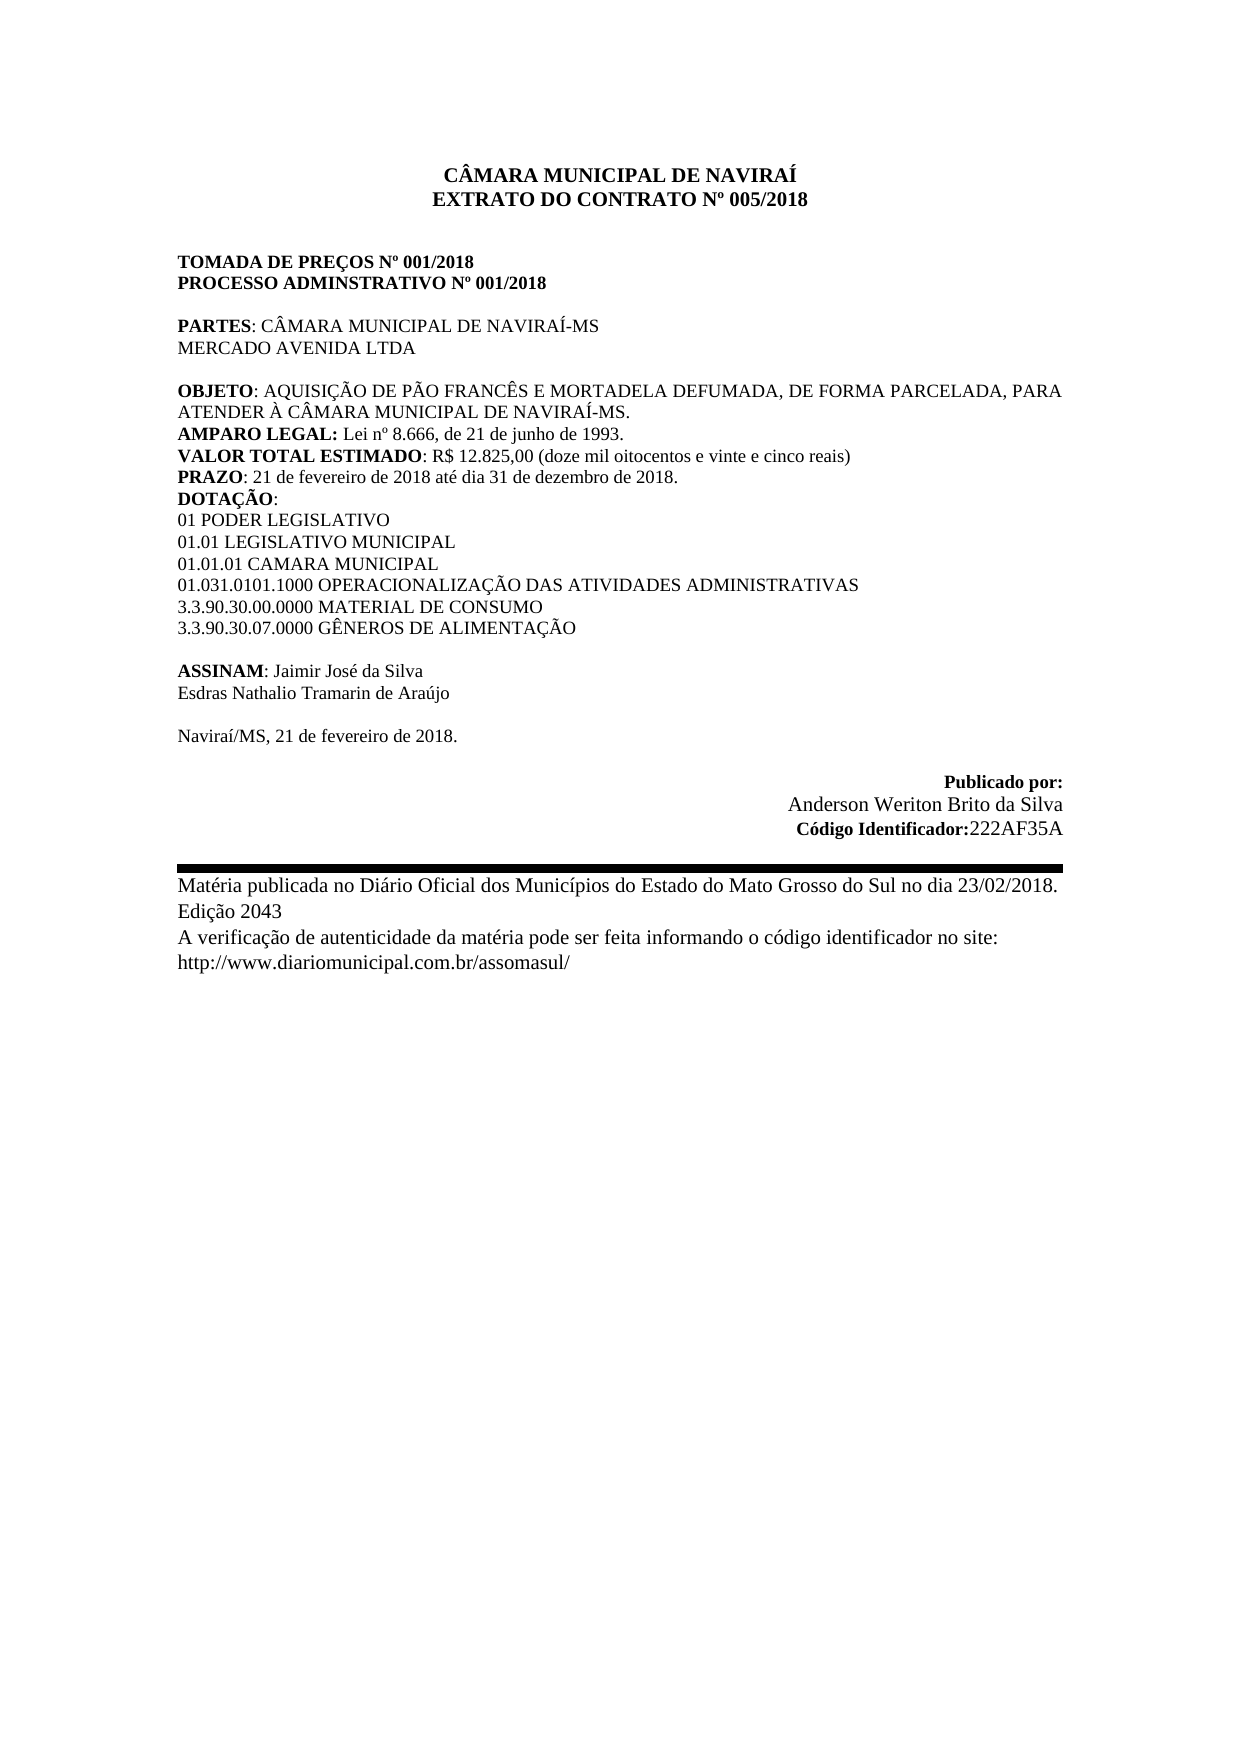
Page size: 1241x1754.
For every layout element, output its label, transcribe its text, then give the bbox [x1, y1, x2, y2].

text Matéria publicada no Diário Oficial dos Municípios do Estado do Mato Grosso do Sul no dia 23/02/2018. Edição 2043 A verificação de autenticidade da matéria pode ser feita informando o código identificador no site: http://www.diariomunicipal.com.br/assomasul/ [177, 873, 1063, 974]
text PRAZO: 21 de fevereiro de 2018 até dia 31 de dezembro de 2018. [177, 466, 1063, 488]
text VALOR TOTAL ESTIMADO: R$ 12.825,00 (doze mil oitocentos e vinte e cinco reais) [177, 444, 1063, 466]
text 01.01 LEGISLATIVO MUNICIPAL [177, 531, 1063, 552]
text 3.3.90.30.07.0000 GÊNEROS DE ALIMENTAÇÃO [177, 617, 1063, 639]
text ASSINAM: Jaimir José da Silva [177, 660, 1063, 682]
text MERCADO AVENIDA LTDA [177, 337, 1063, 358]
text TOMADA DE PREÇOS Nº 001/2018 [177, 251, 1063, 272]
text 3.3.90.30.00.0000 MATERIAL DE CONSUMO [177, 596, 1063, 617]
text Publicado por: Anderson Weriton Brito da Silva Código Identificador:222AF35A [177, 746, 1063, 840]
text PROCESSO ADMINSTRATIVO Nº 001/2018 [177, 272, 1063, 294]
text AMPARO LEGAL: Lei nº 8.666, de 21 de junho de 1993. [177, 423, 1063, 444]
text PARTES: CÂMARA MUNICIPAL DE NAVIRAÍ-MS [177, 315, 1063, 337]
text 01.031.0101.1000 OPERACIONALIZAÇÃO DAS ATIVIDADES ADMINISTRATIVAS [177, 574, 1063, 596]
text OBJETO: AQUISIÇÃO DE PÃO FRANCÊS E MORTADELA DEFUMADA, DE FORMA PARCELADA, PARA ATENDER À CÂMARA MUNICIPAL DE NAVIRAÍ-MS. [177, 380, 1063, 423]
text CÂMARA MUNICIPAL DE NAVIRAÍ EXTRATO DO CONTRATO Nº 005/2018 [177, 163, 1063, 211]
text DOTAÇÃO: [177, 488, 1063, 509]
text Naviraí/MS, 21 de fevereiro de 2018. [177, 725, 1063, 746]
text 01 PODER LEGISLATIVO [177, 509, 1063, 531]
text Esdras Nathalio Tramarin de Araújo [177, 682, 1063, 703]
text 01.01.01 CAMARA MUNICIPAL [177, 552, 1063, 574]
